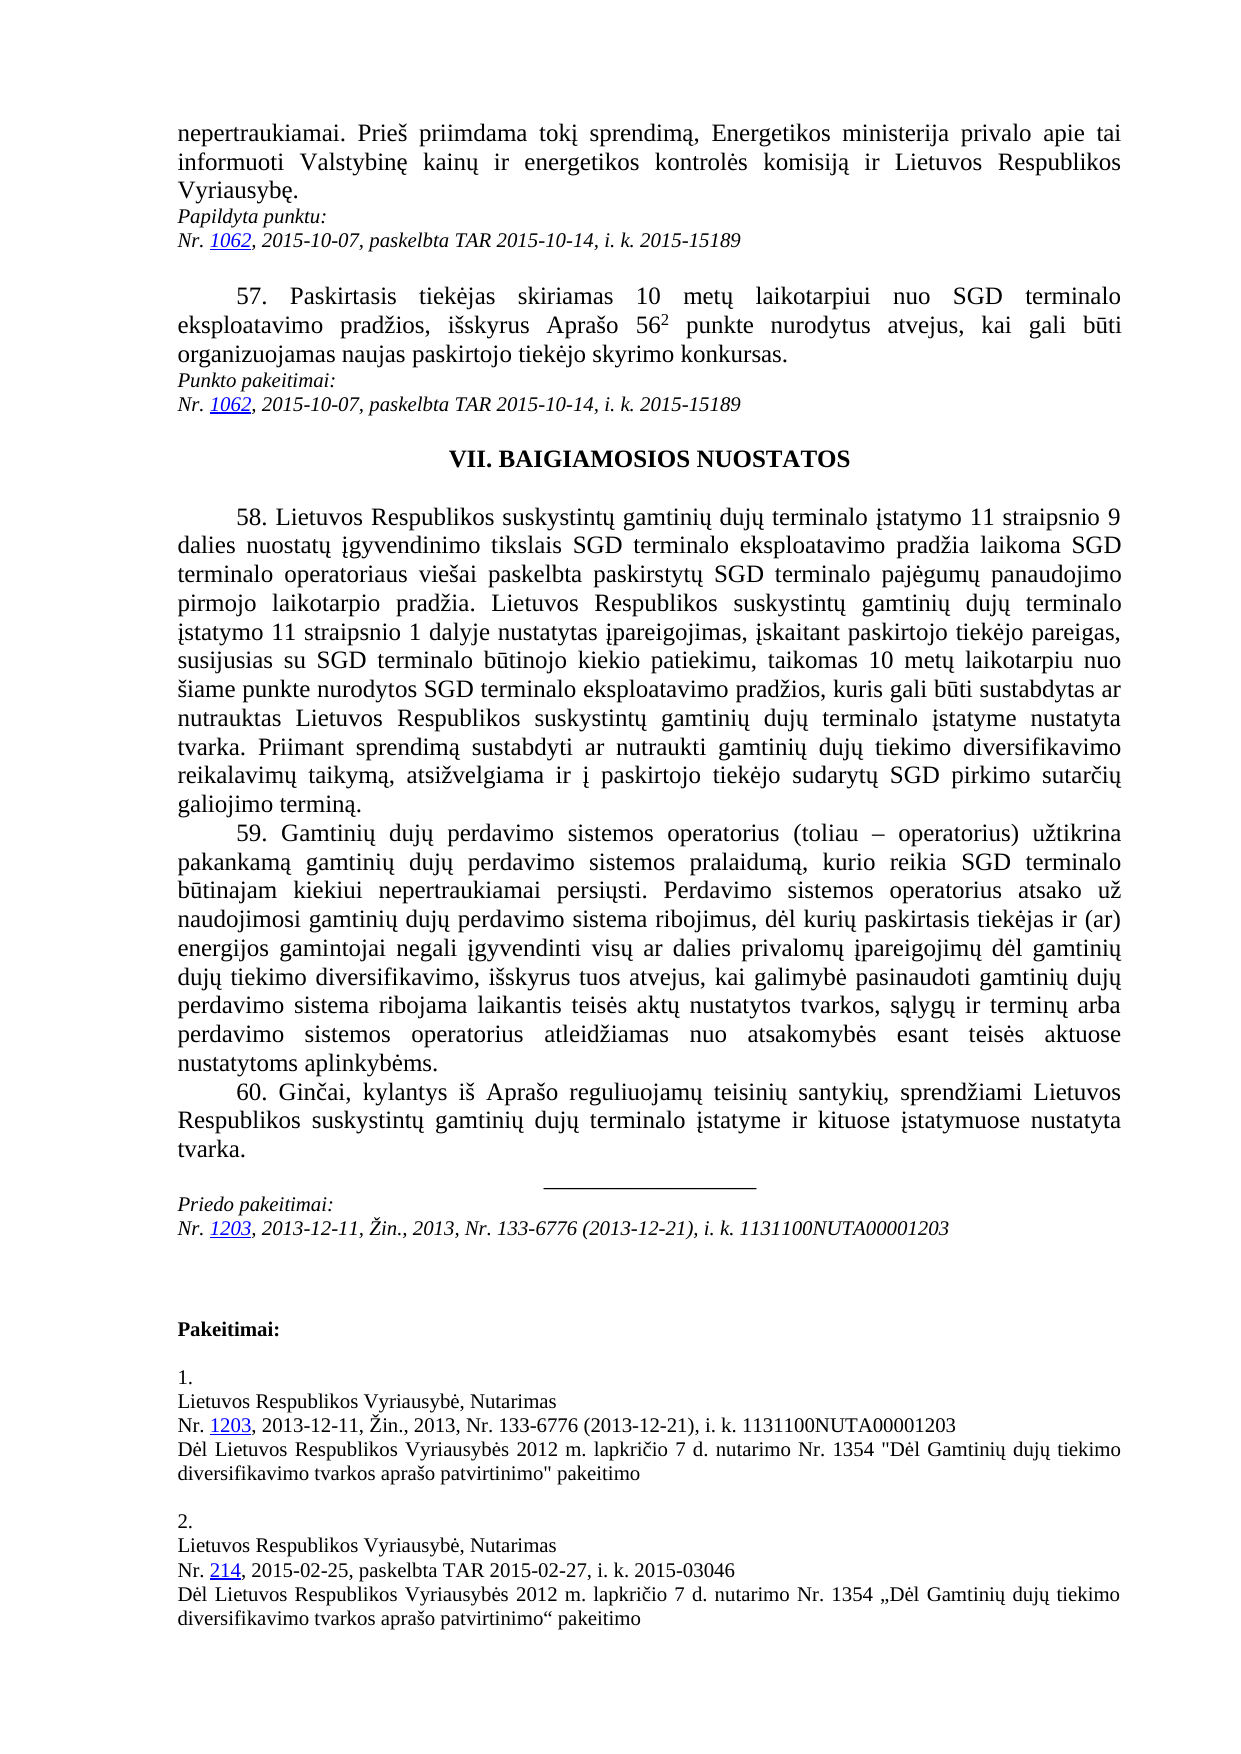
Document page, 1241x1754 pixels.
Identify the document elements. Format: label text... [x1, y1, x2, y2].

text 2. [177, 1509, 1122, 1533]
text _________________ [177, 1163, 1122, 1192]
text nepertraukiamai. Prieš priimdama tokį sprendimą, Energetikos ministerija privalo apie tai informuoti Valstybinę kainų ir energetikos kontrolės komisiją ir Lietuvos Respublikos Vyriausybę. [177, 118, 1122, 204]
text 60. Ginčai, kylantys iš Aprašo reguliuojamų teisinių santykių, sprendžiami Lietuvos Respublikos suskystintų gamtinių dujų terminalo įstatyme ir kituose įstatymuose nustatyta tvarka. [177, 1077, 1122, 1163]
text Papildyta punktu: [177, 204, 1122, 228]
text Nr. 214, 2015-02-25, paskelbta TAR 2015-02-27, i. k. 2015-03046 [177, 1557, 1122, 1582]
text 59. Gamtinių dujų perdavimo sistemos operatorius (toliau – operatorius) užtikrina pakankamą gamtinių dujų perdavimo sistemos pralaidumą, kurio reikia SGD terminalo būtinajam kiekiui nepertraukiamai persiųsti. Perdavimo sistemos operatorius atsako už naudojimosi gamtinių dujų perdavimo sistema ribojimus, dėl kurių paskirtasis tiekėjas ir (ar) energijos gamintojai negali įgyvendinti visų ar dalies privalomų įpareigojimų dėl gamtinių dujų tiekimo diversifikavimo, išskyrus tuos atvejus, kai galimybė pasinaudoti gamtinių dujų perdavimo sistema ribojama laikantis teisės aktų nustatytos tvarkos, sąlygų ir terminų arba perdavimo sistemos operatorius atleidžiamas nuo atsakomybės esant teisės aktuose nustatytoms aplinkybėms. [177, 818, 1122, 1077]
text Lietuvos Respublikos Vyriausybė, Nutarimas [177, 1533, 1122, 1557]
text Nr. 1062, 2015-10-07, paskelbta TAR 2015-10-14, i. k. 2015-15189 [177, 228, 1122, 252]
text Pakeitimai: [177, 1317, 1122, 1341]
text Punkto pakeitimai: [177, 367, 1122, 392]
text Nr. 1062, 2015-10-07, paskelbta TAR 2015-10-14, i. k. 2015-15189 [177, 392, 1122, 416]
text VII. BAIGIAMOSIOS NUOSTATOS [177, 444, 1122, 473]
text Nr. 1203, 2013-12-11, Žin., 2013, Nr. 133-6776 (2013-12-21), i. k. 1131100NUTA00001203 [177, 1413, 1122, 1437]
text 58. Lietuvos Respublikos suskystintų gamtinių dujų terminalo įstatymo 11 straipsnio 9 dalies nuostatų įgyvendinimo tikslais SGD terminalo eksploatavimo pradžia laikoma SGD terminalo operatoriaus viešai paskelbta paskirstytų SGD terminalo pajėgumų panaudojimo pirmojo laikotarpio pradžia. Lietuvos Respublikos suskystintų gamtinių dujų terminalo įstatymo 11 straipsnio 1 dalyje nustatytas įpareigojimas, įskaitant paskirtojo tiekėjo pareigas, susijusias su SGD terminalo būtinojo kiekio patiekimu, taikomas 10 metų laikotarpiu nuo šiame punkte nurodytos SGD terminalo eksploatavimo pradžios, kuris gali būti sustabdytas ar nutrauktas Lietuvos Respublikos suskystintų gamtinių dujų terminalo įstatyme nustatyta tvarka. Priimant sprendimą sustabdyti ar nutraukti gamtinių dujų tiekimo diversifikavimo reikalavimų taikymą, atsižvelgiama ir į paskirtojo tiekėjo sudarytų SGD pirkimo sutarčių galiojimo terminą. [177, 502, 1122, 818]
text 1. [177, 1365, 1122, 1389]
text Priedo pakeitimai: [177, 1192, 1122, 1216]
text Dėl Lietuvos Respublikos Vyriausybės 2012 m. lapkričio 7 d. nutarimo Nr. 1354 „Dėl Gamtinių dujų tiekimo diversifikavimo tvarkos aprašo patvirtinimo“ pakeitimo [177, 1582, 1122, 1630]
text Nr. 1203, 2013-12-11, Žin., 2013, Nr. 133-6776 (2013-12-21), i. k. 1131100NUTA00001203 [177, 1216, 1122, 1240]
text 57. Paskirtasis tiekėjas skiriamas 10 metų laikotarpiui nuo SGD terminalo eksploatavimo pradžios, išskyrus Aprašo 562 punkte nurodytus atvejus, kai gali būti organizuojamas naujas paskirtojo tiekėjo skyrimo konkursas. [177, 281, 1122, 367]
text Dėl Lietuvos Respublikos Vyriausybės 2012 m. lapkričio 7 d. nutarimo Nr. 1354 "Dėl Gamtinių dujų tiekimo diversifikavimo tvarkos aprašo patvirtinimo" pakeitimo [177, 1437, 1122, 1485]
text Lietuvos Respublikos Vyriausybė, Nutarimas [177, 1389, 1122, 1413]
